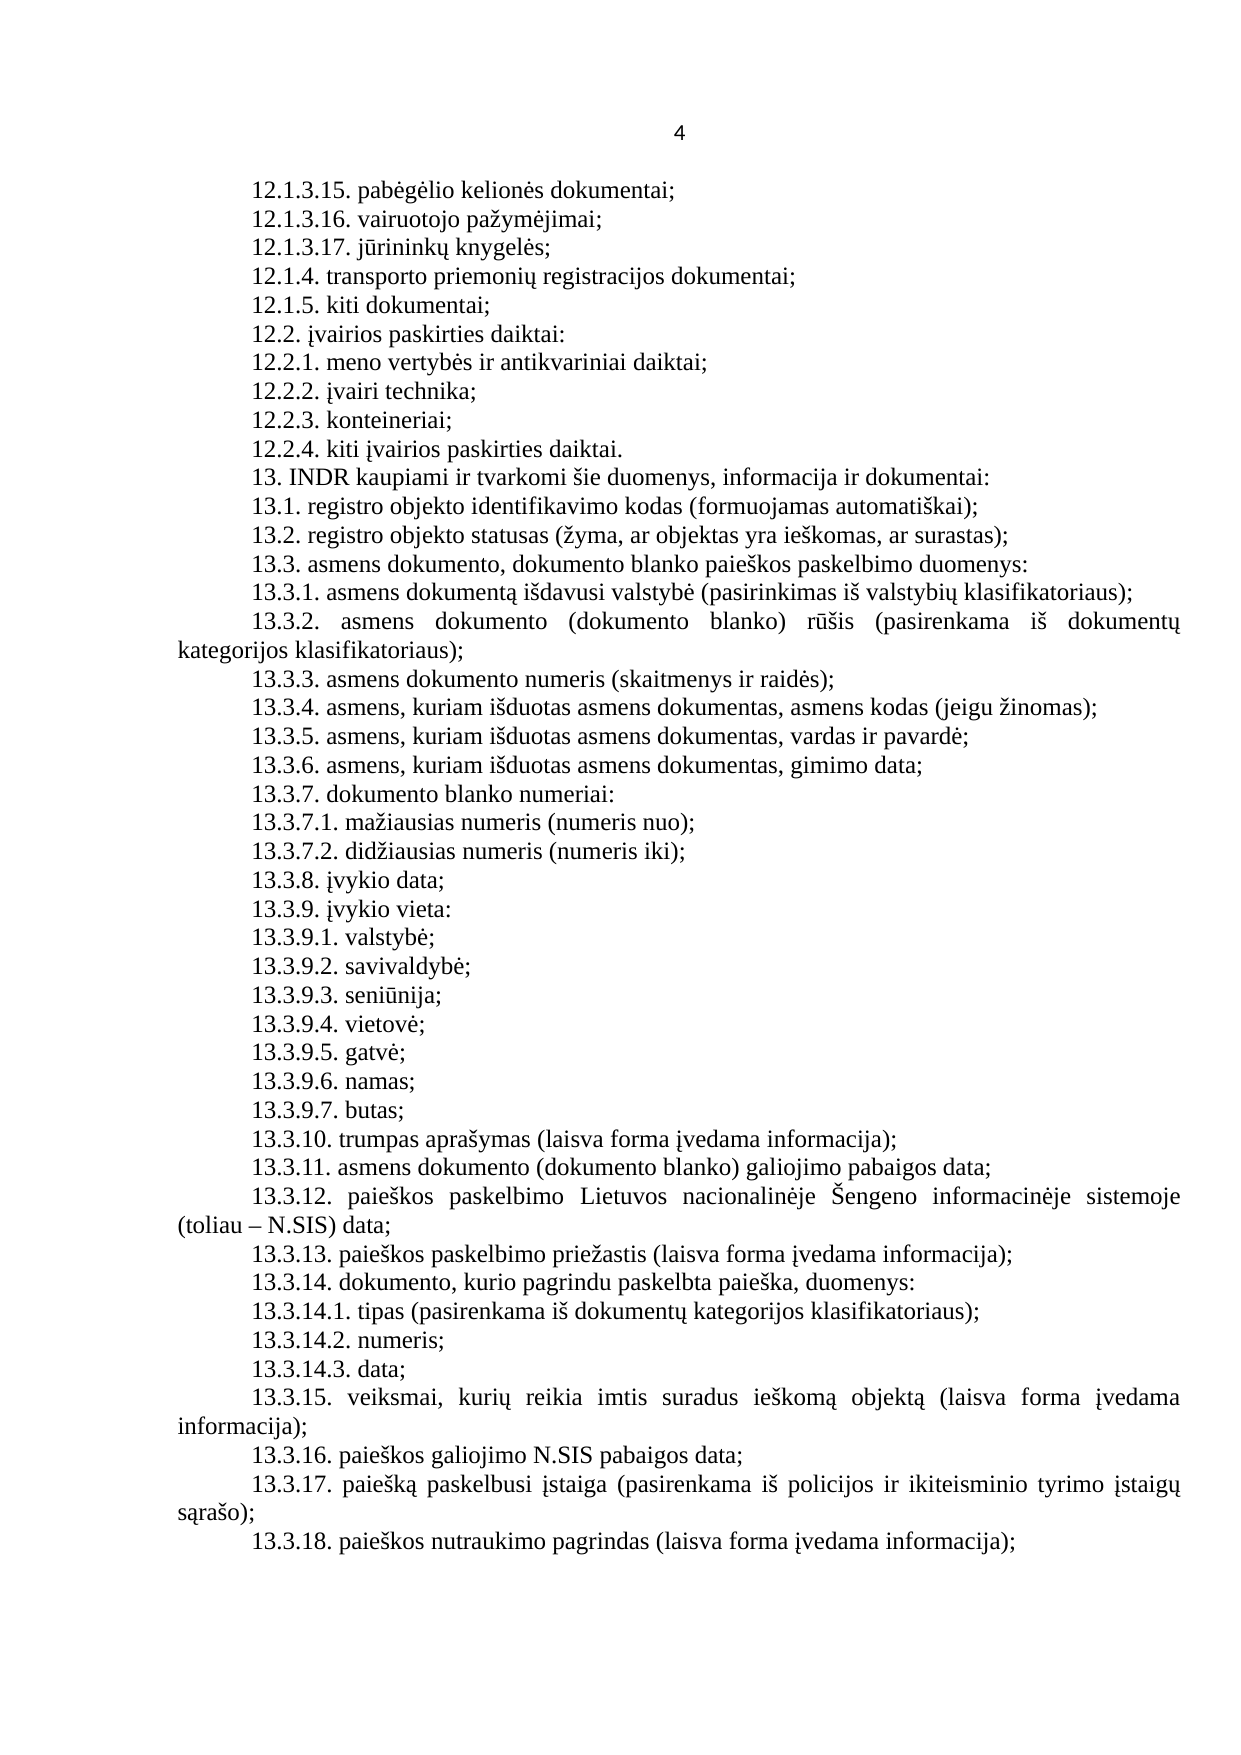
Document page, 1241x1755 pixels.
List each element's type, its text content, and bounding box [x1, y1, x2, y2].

text 13.3.9.7. butas; [177, 1095, 1181, 1124]
text 13.3.7. dokumento blanko numeriai: [177, 779, 1181, 807]
text 13.3.7.1. mažiausias numeris (numeris nuo); [177, 807, 1181, 836]
text 12.2.1. meno vertybės ir antikvariniai daiktai; [177, 347, 1181, 376]
text 13.3.9.2. savivaldybė; [177, 951, 1181, 980]
text 13.3.12. paieškos paskelbimo Lietuvos nacionalinėje Šengeno informacinėje sistemoje (toliau – N.SIS) data; [177, 1181, 1181, 1239]
text 12.2. įvairios paskirties daiktai: [177, 319, 1181, 347]
text 13.3. asmens dokumento, dokumento blanko paieškos paskelbimo duomenys: [177, 549, 1181, 577]
text 13.3.7.2. didžiausias numeris (numeris iki); [177, 836, 1181, 865]
text 13.3.6. asmens, kuriam išduotas asmens dokumentas, gimimo data; [177, 750, 1181, 779]
text 13.3.14.3. data; [177, 1354, 1181, 1382]
text 13.3.9. įvykio vieta: [177, 894, 1181, 922]
text 13.3.9.3. seniūnija; [177, 980, 1181, 1009]
text 13.3.14. dokumento, kurio pagrindu paskelbta paieška, duomenys: [177, 1267, 1181, 1296]
text 12.1.3.15. pabėgėlio kelionės dokumentai; [177, 175, 1181, 204]
text 13.3.11. asmens dokumento (dokumento blanko) galiojimo pabaigos data; [177, 1152, 1181, 1181]
text 13.3.9.4. vietovė; [177, 1009, 1181, 1037]
text 13.3.9.1. valstybė; [177, 922, 1181, 951]
text 13.3.14.1. tipas (pasirenkama iš dokumentų kategorijos klasifikatoriaus); [177, 1296, 1181, 1325]
text 12.2.3. konteineriai; [177, 405, 1181, 434]
text 13.3.8. įvykio data; [177, 865, 1181, 894]
text 12.2.4. kiti įvairios paskirties daiktai. [177, 434, 1181, 462]
text 13.1. registro objekto identifikavimo kodas (formuojamas automatiškai); [177, 491, 1181, 520]
text 13. INDR kaupiami ir tvarkomi šie duomenys, informacija ir dokumentai: [177, 462, 1181, 491]
text 13.3.16. paieškos galiojimo N.SIS pabaigos data; [177, 1440, 1181, 1469]
text 13.3.9.6. namas; [177, 1066, 1181, 1095]
text 13.3.15. veiksmai, kurių reikia imtis suradus ieškomą objektą (laisva forma įvedama informacija); [177, 1382, 1181, 1440]
text 13.2. registro objekto statusas (žyma, ar objektas yra ieškomas, ar surastas); [177, 520, 1181, 549]
text 12.1.3.16. vairuotojo pažymėjimai; [177, 204, 1181, 232]
text 13.3.18. paieškos nutraukimo pagrindas (laisva forma įvedama informacija); [177, 1526, 1181, 1555]
text 13.3.17. paiešką paskelbusi įstaiga (pasirenkama iš policijos ir ikiteisminio tyrimo įstaigų sąrašo); [177, 1469, 1181, 1526]
text 13.3.1. asmens dokumentą išdavusi valstybė (pasirinkimas iš valstybių klasifikatoriaus); [177, 577, 1181, 606]
text 13.3.2. asmens dokumento (dokumento blanko) rūšis (pasirenkama iš dokumentų kategorijos klasifikatoriaus); [177, 606, 1181, 664]
text 13.3.14.2. numeris; [177, 1325, 1181, 1354]
text 13.3.4. asmens, kuriam išduotas asmens dokumentas, asmens kodas (jeigu žinomas); [177, 692, 1181, 721]
text 13.3.9.5. gatvė; [177, 1037, 1181, 1066]
text 12.1.4. transporto priemonių registracijos dokumentai; [177, 261, 1181, 290]
text 13.3.13. paieškos paskelbimo priežastis (laisva forma įvedama informacija); [177, 1239, 1181, 1267]
text 12.1.5. kiti dokumentai; [177, 290, 1181, 319]
text 13.3.10. trumpas aprašymas (laisva forma įvedama informacija); [177, 1124, 1181, 1152]
text 13.3.5. asmens, kuriam išduotas asmens dokumentas, vardas ir pavardė; [177, 721, 1181, 750]
text 12.1.3.17. jūrininkų knygelės; [177, 232, 1181, 261]
text 13.3.3. asmens dokumento numeris (skaitmenys ir raidės); [177, 664, 1181, 692]
text 12.2.2. įvairi technika; [177, 376, 1181, 405]
